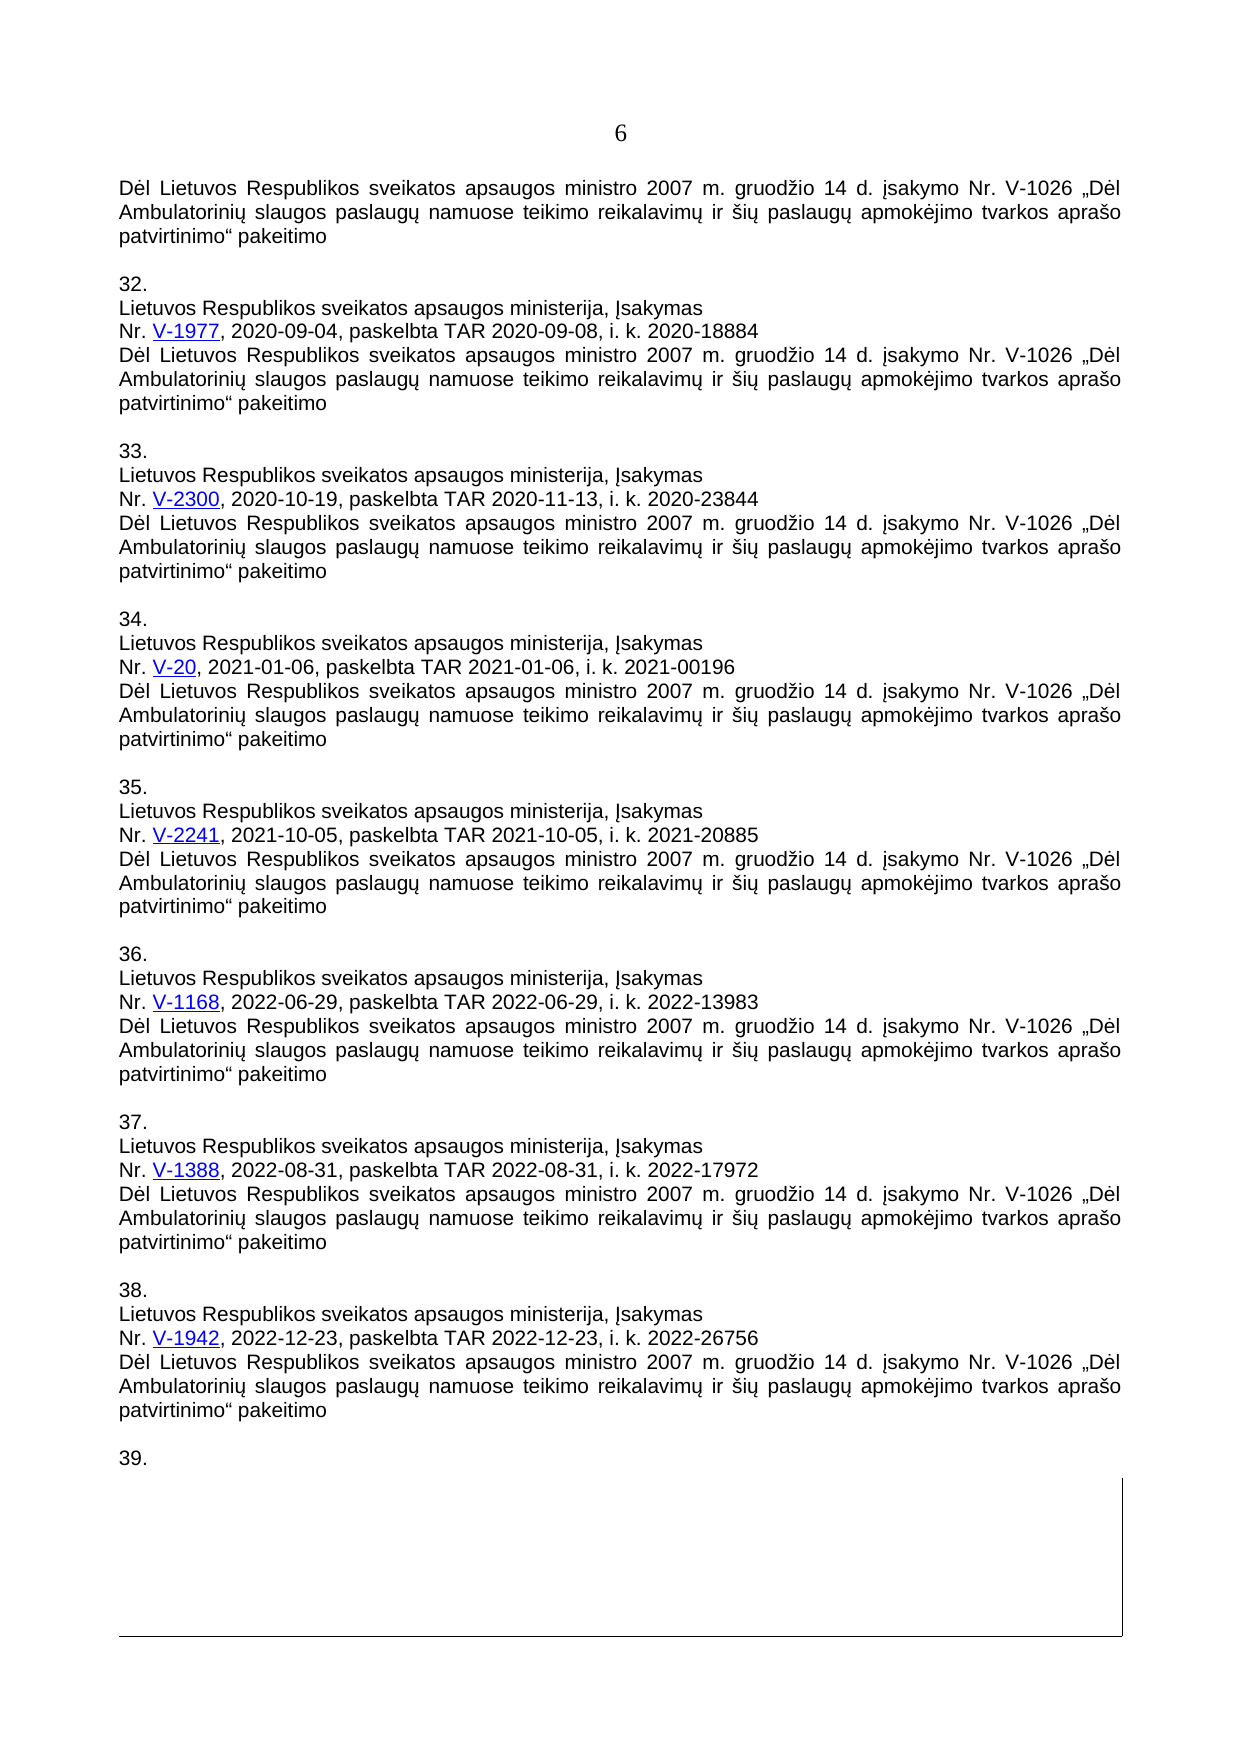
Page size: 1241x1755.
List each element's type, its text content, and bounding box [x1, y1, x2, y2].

text 37. [119, 1110, 1122, 1134]
text Lietuvos Respublikos sveikatos apsaugos ministerija, Įsakymas [119, 1134, 1122, 1158]
text Dėl Lietuvos Respublikos sveikatos apsaugos ministro 2007 m. gruodžio 14 d. įsakymo Nr. V-1026 „Dėl Ambulatorinių slaugos paslaugų namuose teikimo reikalavimų ir šių paslaugų apmokėjimo tvarkos aprašo patvirtinimo“ pakeitimo [119, 846, 1122, 918]
text Nr. V-1168, 2022-06-29, paskelbta TAR 2022-06-29, i. k. 2022-13983 [119, 990, 1122, 1014]
text Dėl Lietuvos Respublikos sveikatos apsaugos ministro 2007 m. gruodžio 14 d. įsakymo Nr. V-1026 „Dėl Ambulatorinių slaugos paslaugų namuose teikimo reikalavimų ir šių paslaugų apmokėjimo tvarkos aprašo patvirtinimo“ pakeitimo [119, 511, 1122, 583]
text Nr. V-1977, 2020-09-04, paskelbta TAR 2020-09-08, i. k. 2020-18884 [119, 319, 1122, 343]
text Nr. V-1388, 2022-08-31, paskelbta TAR 2022-08-31, i. k. 2022-17972 [119, 1158, 1122, 1182]
text Dėl Lietuvos Respublikos sveikatos apsaugos ministro 2007 m. gruodžio 14 d. įsakymo Nr. V-1026 „Dėl Ambulatorinių slaugos paslaugų namuose teikimo reikalavimų ir šių paslaugų apmokėjimo tvarkos aprašo patvirtinimo“ pakeitimo [119, 1349, 1122, 1421]
text 32. [119, 271, 1122, 295]
text Dėl Lietuvos Respublikos sveikatos apsaugos ministro 2007 m. gruodžio 14 d. įsakymo Nr. V-1026 „Dėl Ambulatorinių slaugos paslaugų namuose teikimo reikalavimų ir šių paslaugų apmokėjimo tvarkos aprašo patvirtinimo“ pakeitimo [119, 176, 1122, 247]
text 34. [119, 607, 1122, 631]
text Nr. V-1942, 2022-12-23, paskelbta TAR 2022-12-23, i. k. 2022-26756 [119, 1326, 1122, 1349]
text 39. [119, 1445, 1122, 1469]
text Dėl Lietuvos Respublikos sveikatos apsaugos ministro 2007 m. gruodžio 14 d. įsakymo Nr. V-1026 „Dėl Ambulatorinių slaugos paslaugų namuose teikimo reikalavimų ir šių paslaugų apmokėjimo tvarkos aprašo patvirtinimo“ pakeitimo [119, 1182, 1122, 1254]
text Nr. V-20, 2021-01-06, paskelbta TAR 2021-01-06, i. k. 2021-00196 [119, 655, 1122, 679]
text 38. [119, 1278, 1122, 1302]
text Lietuvos Respublikos sveikatos apsaugos ministerija, Įsakymas [119, 966, 1122, 990]
text Dėl Lietuvos Respublikos sveikatos apsaugos ministro 2007 m. gruodžio 14 d. įsakymo Nr. V-1026 „Dėl Ambulatorinių slaugos paslaugų namuose teikimo reikalavimų ir šių paslaugų apmokėjimo tvarkos aprašo patvirtinimo“ pakeitimo [119, 679, 1122, 751]
text 33. [119, 439, 1122, 463]
text Dėl Lietuvos Respublikos sveikatos apsaugos ministro 2007 m. gruodžio 14 d. įsakymo Nr. V-1026 „Dėl Ambulatorinių slaugos paslaugų namuose teikimo reikalavimų ir šių paslaugų apmokėjimo tvarkos aprašo patvirtinimo“ pakeitimo [119, 1014, 1122, 1086]
text Lietuvos Respublikos sveikatos apsaugos ministerija, Įsakymas [119, 295, 1122, 319]
text 35. [119, 774, 1122, 798]
text Lietuvos Respublikos sveikatos apsaugos ministerija, Įsakymas [119, 798, 1122, 822]
text Lietuvos Respublikos sveikatos apsaugos ministerija, Įsakymas [119, 463, 1122, 487]
text Nr. V-2300, 2020-10-19, paskelbta TAR 2020-11-13, i. k. 2020-23844 [119, 487, 1122, 511]
text Dėl Lietuvos Respublikos sveikatos apsaugos ministro 2007 m. gruodžio 14 d. įsakymo Nr. V-1026 „Dėl Ambulatorinių slaugos paslaugų namuose teikimo reikalavimų ir šių paslaugų apmokėjimo tvarkos aprašo patvirtinimo“ pakeitimo [119, 343, 1122, 415]
text Lietuvos Respublikos sveikatos apsaugos ministerija, Įsakymas [119, 1302, 1122, 1326]
text Lietuvos Respublikos sveikatos apsaugos ministerija, Įsakymas [119, 631, 1122, 655]
text Nr. V-2241, 2021-10-05, paskelbta TAR 2021-10-05, i. k. 2021-20885 [119, 822, 1122, 846]
text 36. [119, 942, 1122, 966]
